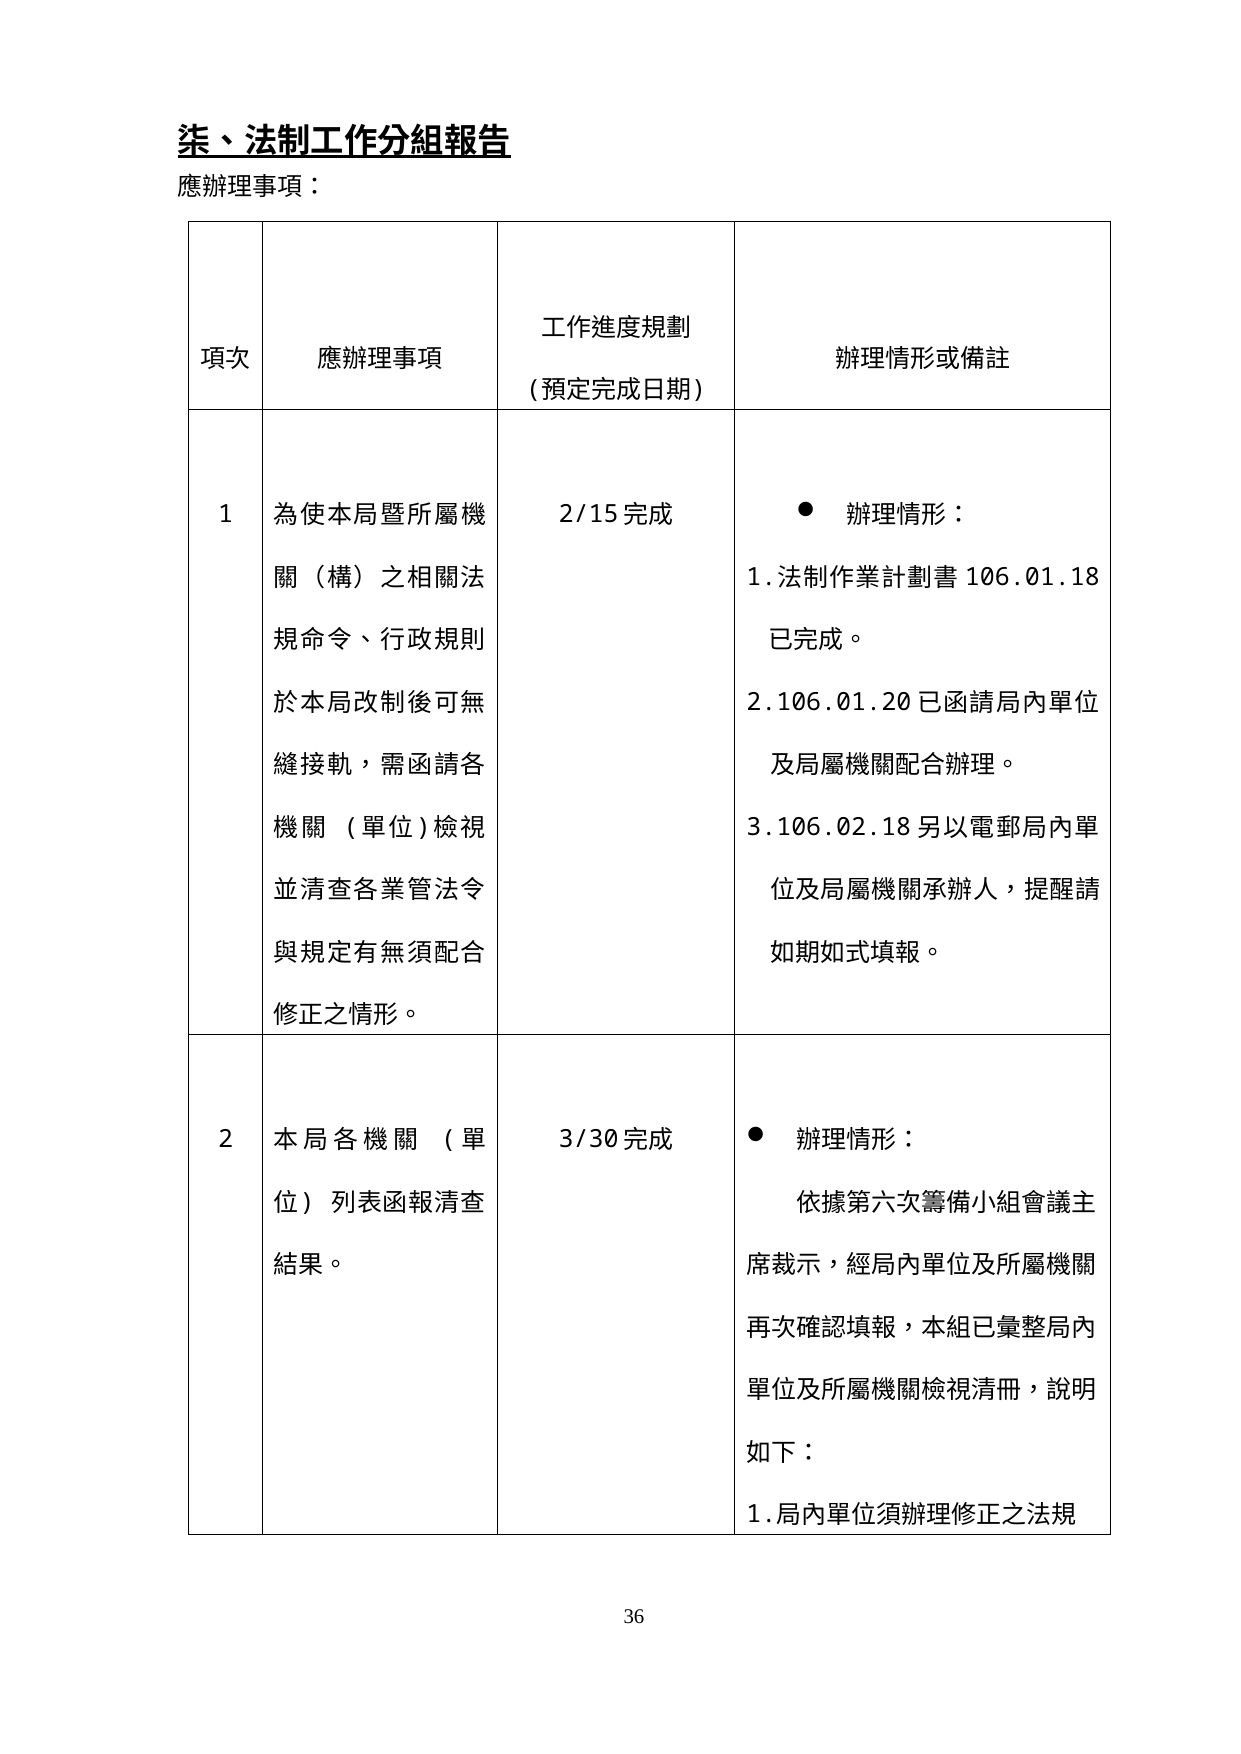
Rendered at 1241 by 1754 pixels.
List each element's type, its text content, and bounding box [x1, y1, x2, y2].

table_cell 辦理情形： 依據第六次籌備小組會議主席裁示，經局內單位及所屬機關再次確認填報，本組已彙整局內單位及所屬機關檢視清冊，說明如下： 1.局內單位須辦理修正之法規 [735, 1035, 1110, 1534]
table_header 工作進度規劃 (預定完成日期) [498, 222, 734, 409]
table_header 應辦理事項 [263, 222, 497, 409]
table_cell 3/30完成 [498, 1035, 734, 1534]
table_cell 1 [189, 410, 262, 1034]
text 應辦理事項： [177, 166, 1090, 202]
table_cell 2 [189, 1035, 262, 1534]
table_cell 本局各機關 (單位) 列表函報清查結果。 [263, 1035, 497, 1534]
table_header 項次 [189, 222, 262, 409]
text 柒、法制工作分組報告 [177, 96, 1090, 159]
table_cell 辦理情形： 1.法制作業計劃書106.01.18已完成。 2.106.01.20已函請局內單位及局屬機關配合辦理。 3.106.02.18另以電郵局內單位及局屬機關承辦人，提醒請如期如式填報。 [735, 410, 1110, 1034]
table_header 辦理情形或備註 [735, 222, 1110, 409]
table_cell 為使本局暨所屬機關（構）之相關法規命令、行政規則於本局改制後可無縫接軌，需函請各機關 (單位)檢視並清查各業管法令與規定有無須配合修正之情形。 [263, 410, 497, 1034]
table_cell 2/15完成 [498, 410, 734, 1034]
